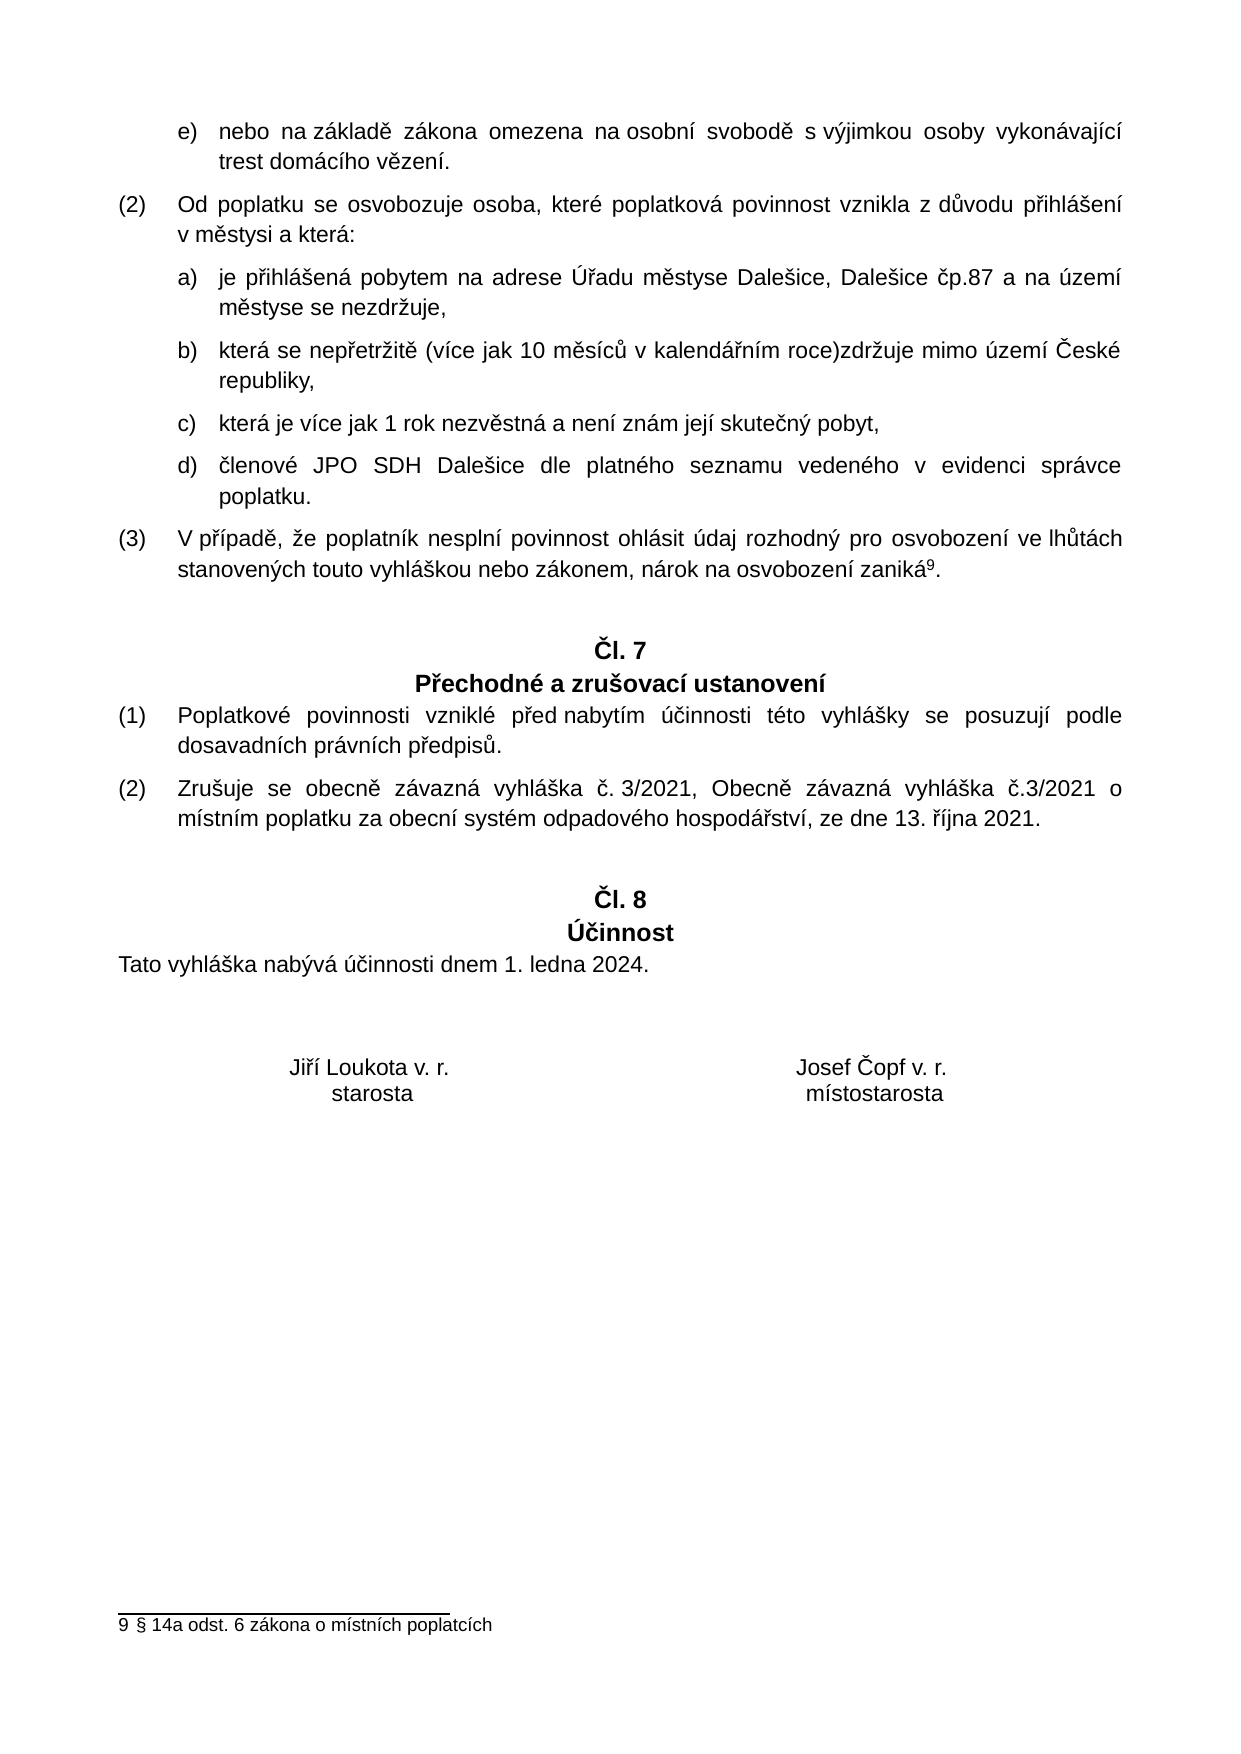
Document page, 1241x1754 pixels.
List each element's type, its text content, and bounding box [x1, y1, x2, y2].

list nebo na základě zákona omezena na osobní svobodě s výjimkou osoby vykonávající trest domácího vězení. [177, 118, 1122, 175]
table_cell [620, 1112, 1122, 1230]
list členové JPO SDH Dalešice dle platného seznamu vedeného v evidenci správce poplatku. [177, 452, 1122, 509]
list § 14a odst. 6 zákona o místních poplatcích [118, 1614, 1122, 1635]
list V případě, že poplatník nesplní povinnost ohlásit údaj rozhodný pro osvobození ve lhůtách stanovených touto vyhláškou nebo zákonem, nárok na osvobození zaniká. [118, 525, 1122, 582]
list která se nepřetržitě (více jak 10 měsíců v kalendářním roce)zdržuje mimo území České republiky, [177, 337, 1122, 393]
list Od poplatku se osvobozuje osoba, které poplatková povinnost vznikla z důvodu přihlášení v městysi a která: [118, 191, 1122, 248]
list Zrušuje se obecně závazná vyhláška č. 3/2021, Obecně závazná vyhláška č.3/2021 o místním poplatku za obecní systém odpadového hospodářství, ze dne 13. října 2021. [118, 775, 1122, 831]
table_header Jiří Loukota v. r. starosta [118, 994, 620, 1112]
list je přihlášená pobytem na adrese Úřadu městyse Dalešice, Dalešice čp.87 a na území městyse se nezdržuje, [177, 264, 1122, 321]
subtitle Čl. 7 Přechodné a zrušovací ustanovení [118, 636, 1122, 698]
table_cell [118, 1112, 620, 1230]
subtitle Čl. 8 Účinnost [118, 885, 1122, 947]
list Poplatkové povinnosti vzniklé před nabytím účinnosti této vyhlášky se posuzují podle dosavadních právních předpisů. [118, 702, 1122, 758]
list která je více jak 1 rok nezvěstná a není znám její skutečný pobyt, [177, 410, 1122, 436]
table_header Josef Čopf v. r. místostarosta [620, 994, 1122, 1112]
text Tato vyhláška nabývá účinnosti dnem 1. ledna 2024. [118, 951, 1122, 978]
